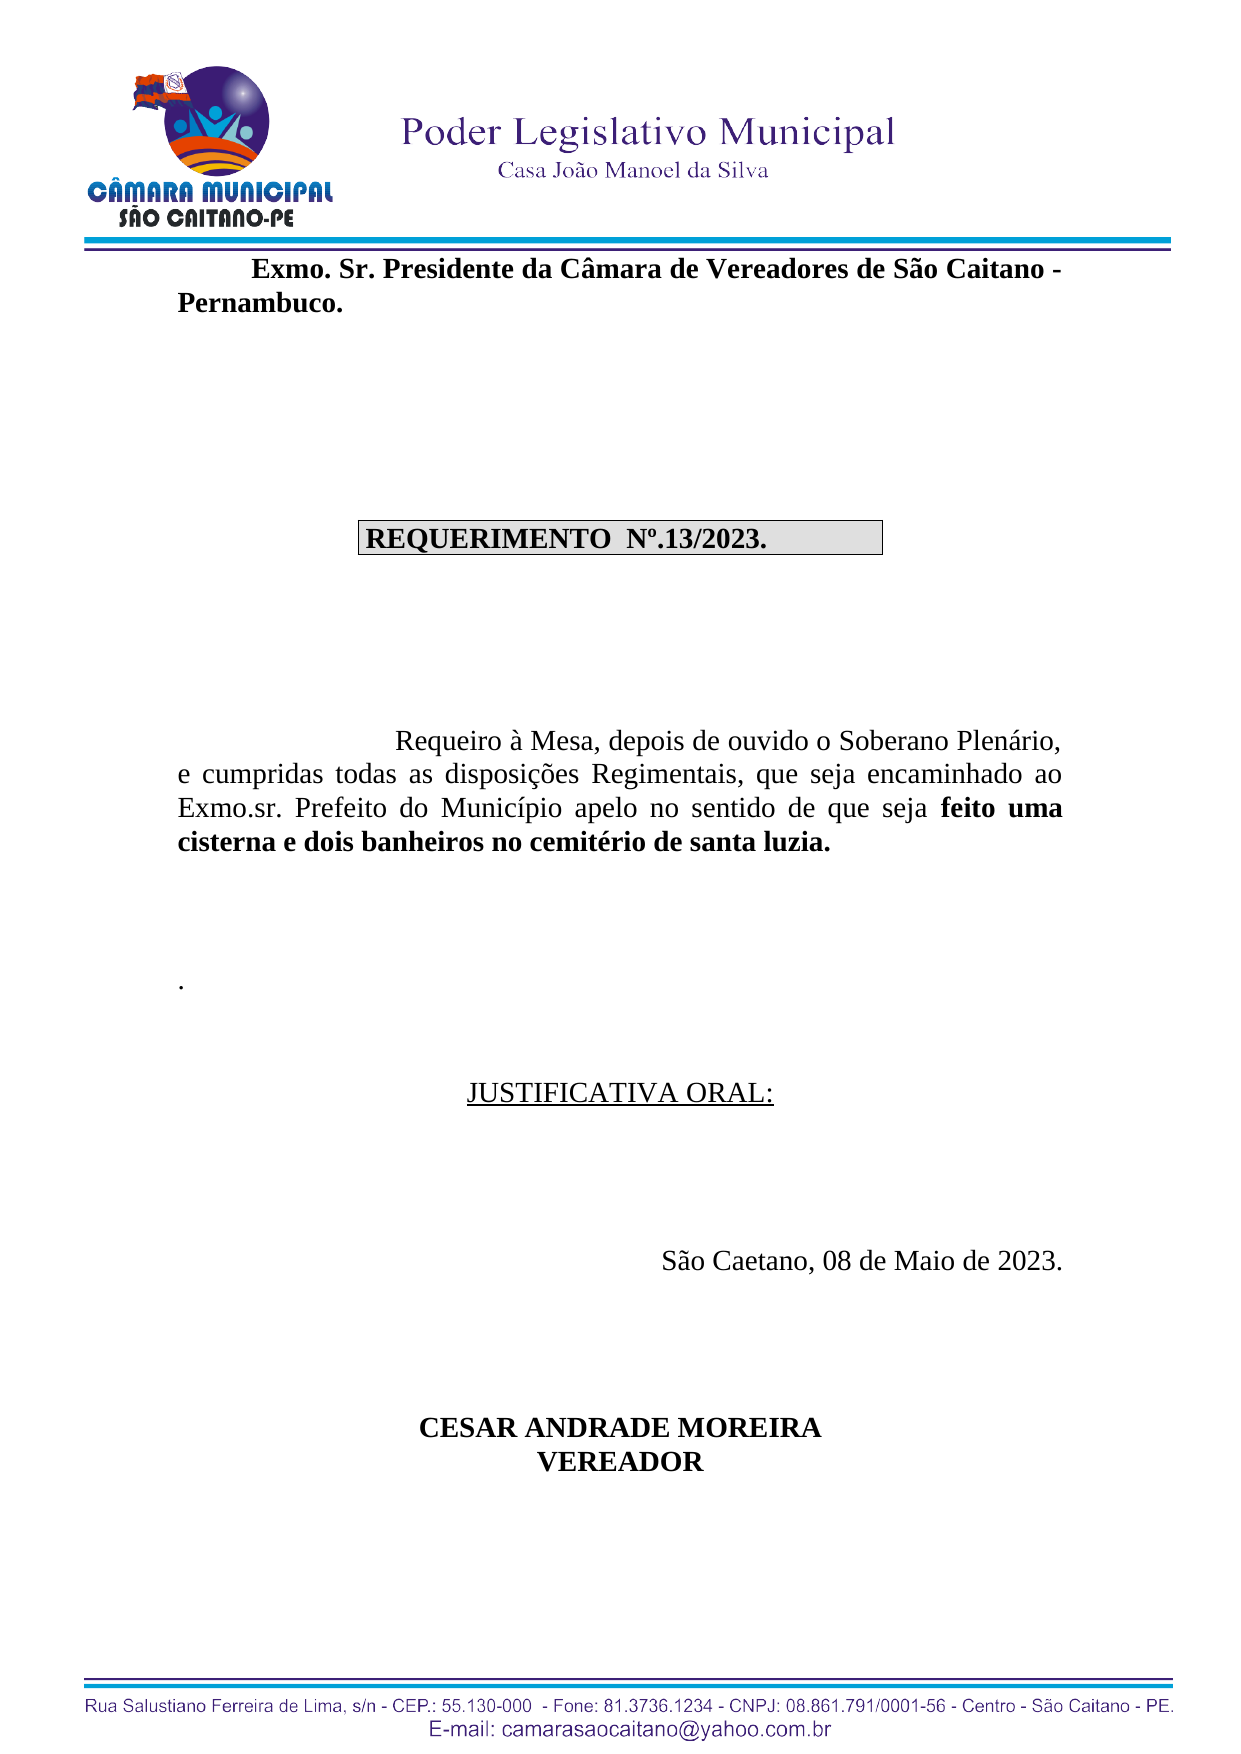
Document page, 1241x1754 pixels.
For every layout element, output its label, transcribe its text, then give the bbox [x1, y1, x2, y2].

text JUSTIFICATIVA ORAL: [177, 1075, 1063, 1108]
text São Caetano, 08 de Maio de 2023. [177, 1243, 1063, 1276]
text . [177, 962, 1063, 995]
text Requeiro à Mesa, depois de ouvido o Soberano Plenário, e cumpridas todas as disposições Regimentais, que seja encaminhado ao Exmo.sr. Prefeito do Município apelo no sentido de que seja feito uma cisterna e dois banheiros no cemitério de santa luzia. [177, 723, 1063, 857]
text Exmo. Sr. Presidente da Câmara de Vereadores de São Caitano -Pernambuco. [177, 252, 1063, 318]
text CESAR ANDRADE MOREIRA VEREADOR [177, 1410, 1063, 1477]
table_header REQUERIMENTO Nº.13/2023. [359, 521, 882, 554]
